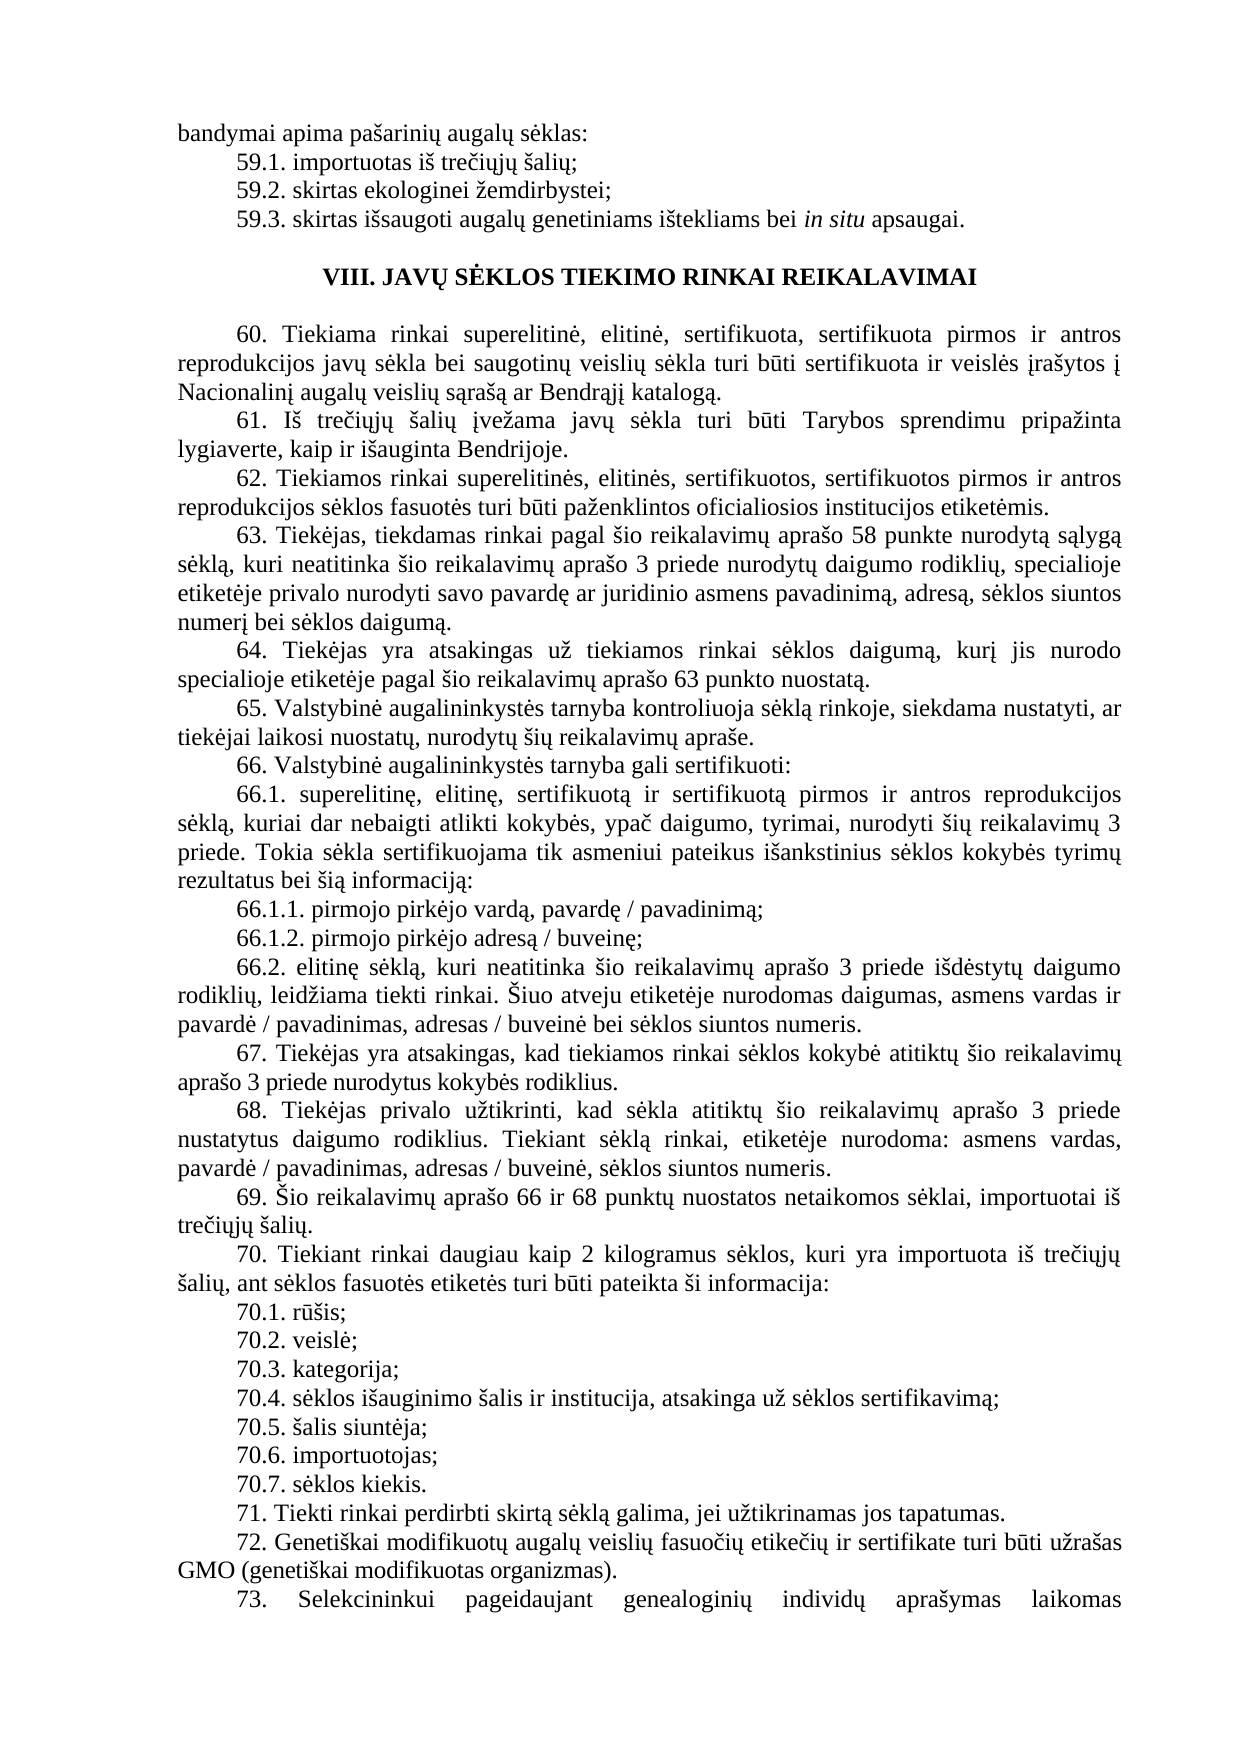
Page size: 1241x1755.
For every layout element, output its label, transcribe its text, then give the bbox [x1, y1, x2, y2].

text 59.3. skirtas išsaugoti augalų genetiniams ištekliams bei in situ apsaugai. [177, 204, 1122, 233]
text 62. Tiekiamos rinkai superelitinės, elitinės, sertifikuotos, sertifikuotos pirmos ir antros reprodukcijos sėklos fasuotės turi būti paženklintos oficialiosios institucijos etiketėmis. [177, 463, 1122, 521]
text VIII. JAVŲ SĖKLOS TIEKIMO RINKAI REIKALAVIMAI [177, 262, 1122, 291]
text 70.1. rūšis; [177, 1297, 1122, 1326]
text 61. Iš trečiųjų šalių įvežama javų sėkla turi būti Tarybos sprendimu pripažinta lygiaverte, kaip ir išauginta Bendrijoje. [177, 406, 1122, 463]
text 69. Šio reikalavimų aprašo 66 ir 68 punktų nuostatos netaikomos sėklai, importuotai iš trečiųjų šalių. [177, 1182, 1122, 1239]
text 70.5. šalis siuntėja; [177, 1412, 1122, 1441]
text 67. Tiekėjas yra atsakingas, kad tiekiamos rinkai sėklos kokybė atitiktų šio reikalavimų aprašo 3 priede nurodytus kokybės rodiklius. [177, 1038, 1122, 1096]
text 70.7. sėklos kiekis. [177, 1469, 1122, 1498]
text 70. Tiekiant rinkai daugiau kaip 2 kilogramus sėklos, kuri yra importuota iš trečiųjų šalių, ant sėklos fasuotės etiketės turi būti pateikta ši informacija: [177, 1239, 1122, 1297]
text 66. Valstybinė augalininkystės tarnyba gali sertifikuoti: [177, 751, 1122, 779]
text 72. Genetiškai modifikuotų augalų veislių fasuočių etikečių ir sertifikate turi būti užrašas GMO (genetiškai modifikuotas organizmas). [177, 1527, 1122, 1584]
text 66.1. superelitinę, elitinę, sertifikuotą ir sertifikuotą pirmos ir antros reprodukcijos sėklą, kuriai dar nebaigti atlikti kokybės, ypač daigumo, tyrimai, nurodyti šių reikalavimų 3 priede. Tokia sėkla sertifikuojama tik asmeniui pateikus išankstinius sėklos kokybės tyrimų rezultatus bei šią informaciją: [177, 779, 1122, 894]
text 71. Tiekti rinkai perdirbti skirtą sėklą galima, jei užtikrinamas jos tapatumas. [177, 1498, 1122, 1527]
text 64. Tiekėjas yra atsakingas už tiekiamos rinkai sėklos daigumą, kurį jis nurodo specialioje etiketėje pagal šio reikalavimų aprašo 63 punkto nuostatą. [177, 636, 1122, 693]
text 60. Tiekiama rinkai superelitinė, elitinė, sertifikuota, sertifikuota pirmos ir antros reprodukcijos javų sėkla bei saugotinų veislių sėkla turi būti sertifikuota ir veislės įrašytos į Nacionalinį augalų veislių sąrašą ar Bendrąjį katalogą. [177, 319, 1122, 406]
text 70.3. kategorija; [177, 1354, 1122, 1383]
text 70.2. veislė; [177, 1326, 1122, 1354]
text 70.6. importuotojas; [177, 1441, 1122, 1469]
text bandymai apima pašarinių augalų sėklas: [177, 118, 1122, 147]
text 66.1.1. pirmojo pirkėjo vardą, pavardę / pavadinimą; [177, 894, 1122, 923]
text 73. Selekcininkui pageidaujant genealoginių individų aprašymas laikomas [177, 1584, 1122, 1613]
text 66.2. elitinę sėklą, kuri neatitinka šio reikalavimų aprašo 3 priede išdėstytų daigumo rodiklių, leidžiama tiekti rinkai. Šiuo atveju etiketėje nurodomas daigumas, asmens vardas ir pavardė / pavadinimas, adresas / buveinė bei sėklos siuntos numeris. [177, 952, 1122, 1038]
text 65. Valstybinė augalininkystės tarnyba kontroliuoja sėklą rinkoje, siekdama nustatyti, ar tiekėjai laikosi nuostatų, nurodytų šių reikalavimų apraše. [177, 693, 1122, 751]
text 68. Tiekėjas privalo užtikrinti, kad sėkla atitiktų šio reikalavimų aprašo 3 priede nustatytus daigumo rodiklius. Tiekiant sėklą rinkai, etiketėje nurodoma: asmens vardas, pavardė / pavadinimas, adresas / buveinė, sėklos siuntos numeris. [177, 1096, 1122, 1182]
text 59.1. importuotas iš trečiųjų šalių; [177, 147, 1122, 176]
text 70.4. sėklos išauginimo šalis ir institucija, atsakinga už sėklos sertifikavimą; [177, 1383, 1122, 1412]
text 59.2. skirtas ekologinei žemdirbystei; [177, 176, 1122, 204]
text 63. Tiekėjas, tiekdamas rinkai pagal šio reikalavimų aprašo 58 punkte nurodytą sąlygą sėklą, kuri neatitinka šio reikalavimų aprašo 3 priede nurodytų daigumo rodiklių, specialioje etiketėje privalo nurodyti savo pavardę ar juridinio asmens pavadinimą, adresą, sėklos siuntos numerį bei sėklos daigumą. [177, 521, 1122, 636]
text 66.1.2. pirmojo pirkėjo adresą / buveinę; [177, 923, 1122, 952]
